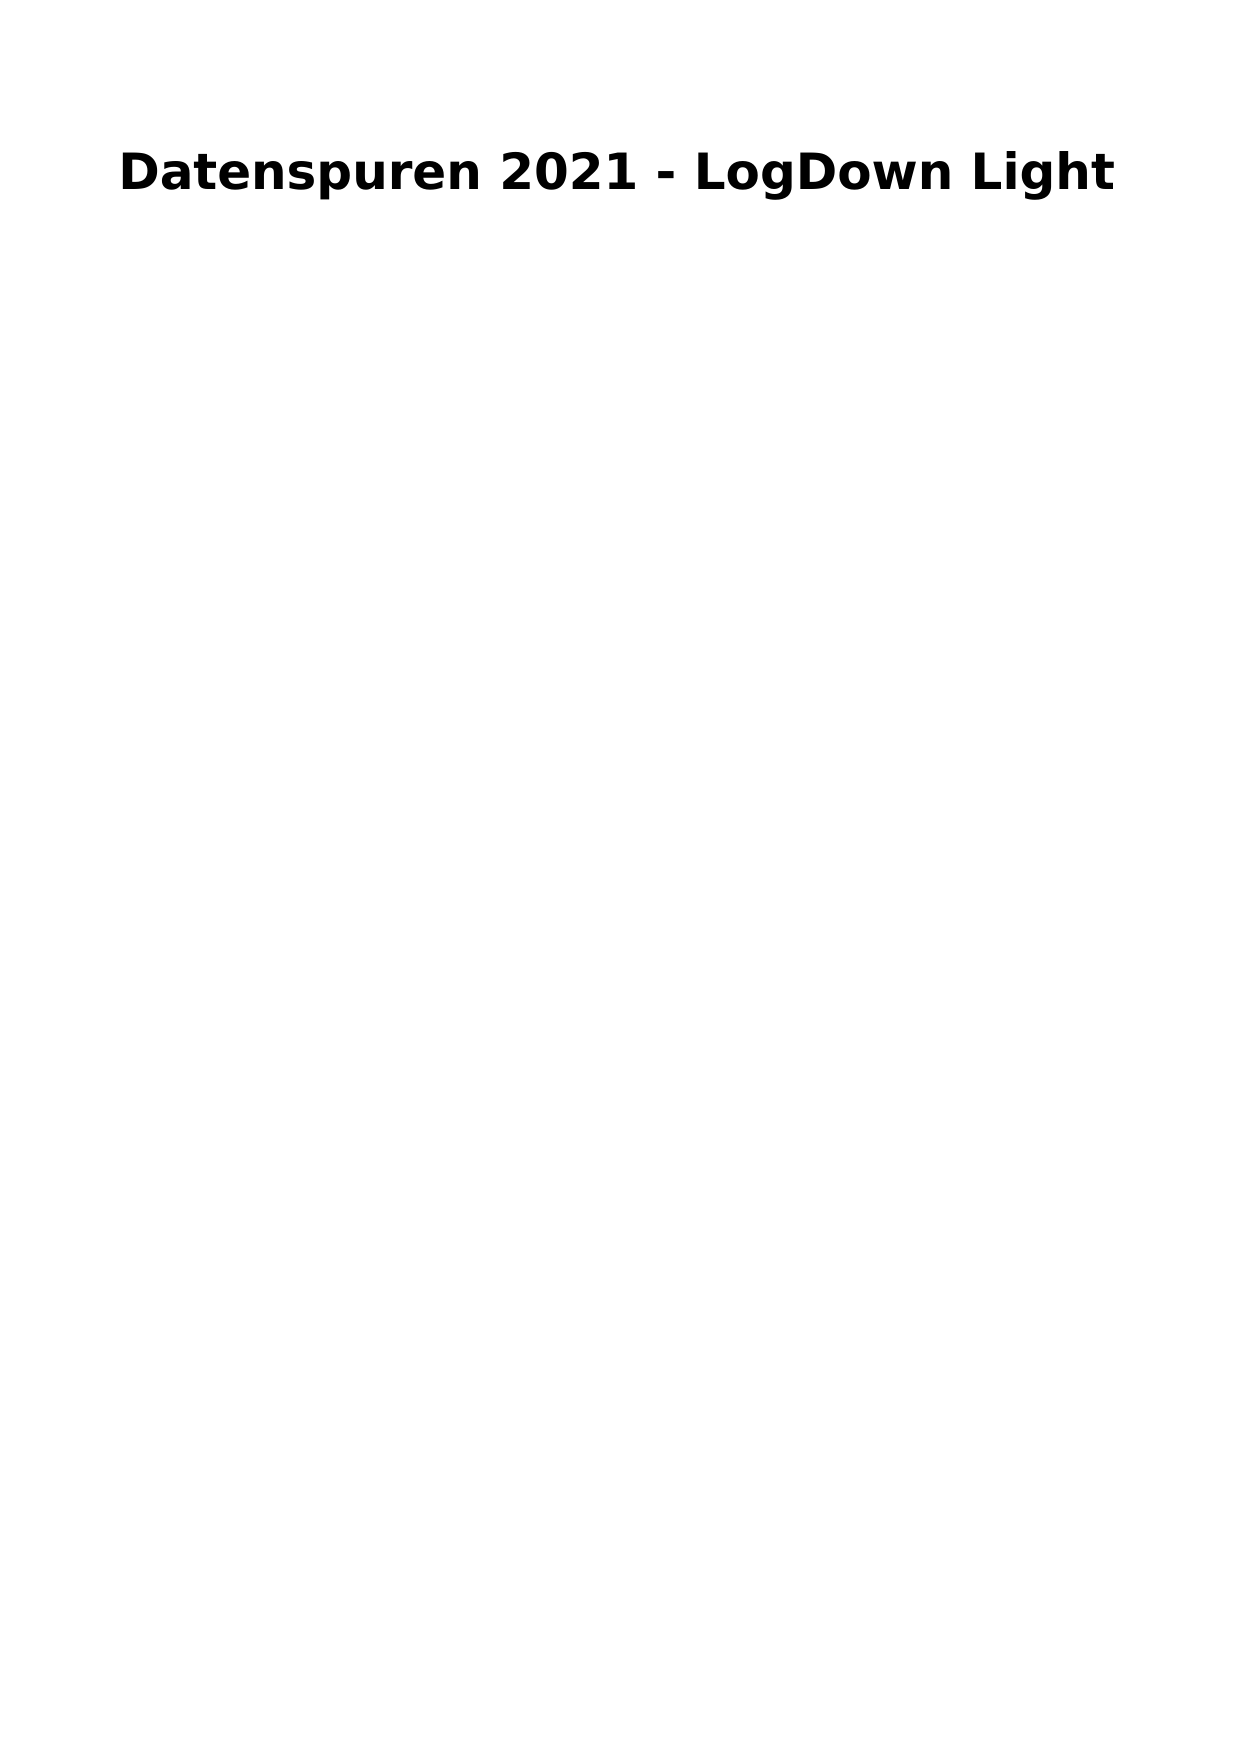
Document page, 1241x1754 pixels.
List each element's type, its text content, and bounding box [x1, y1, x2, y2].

subtitle Datenspuren 2021 - LogDown Light [118, 143, 1122, 201]
